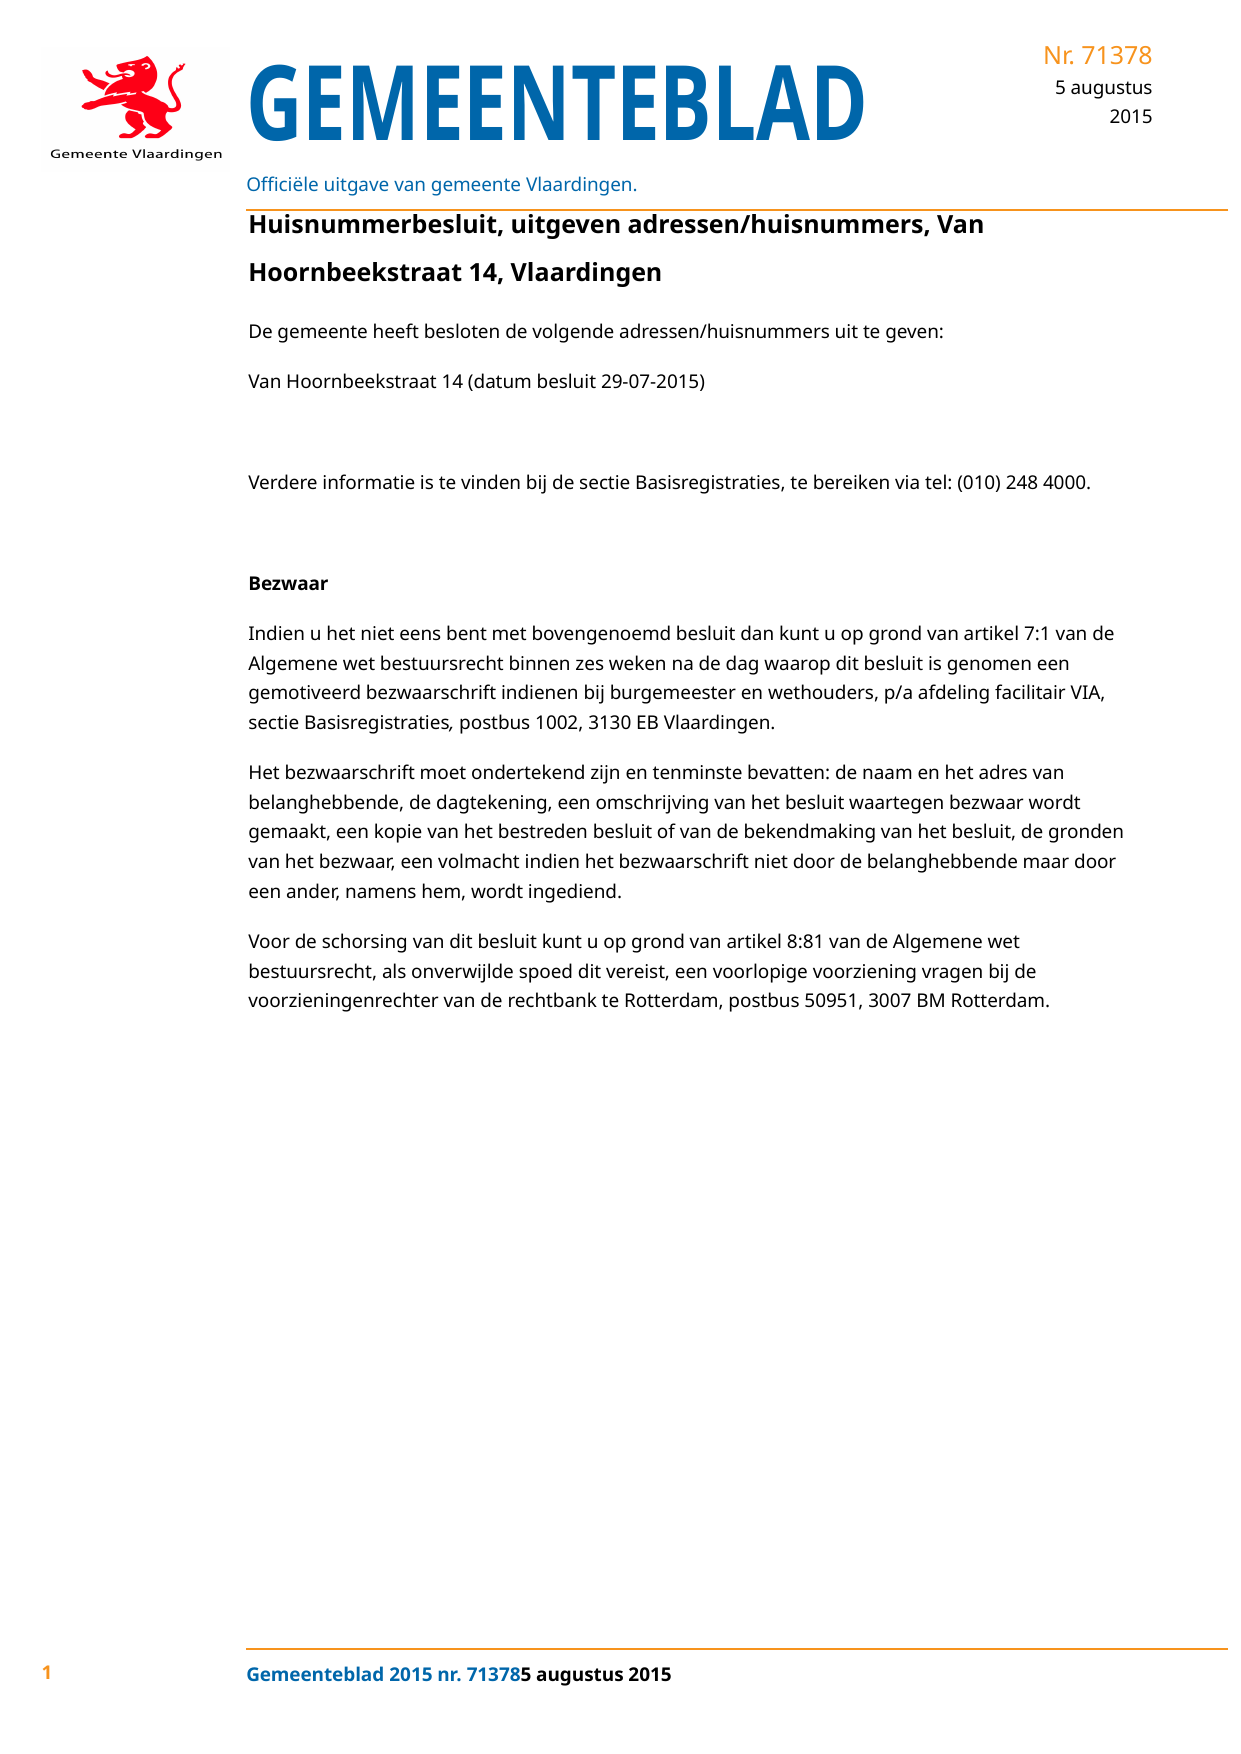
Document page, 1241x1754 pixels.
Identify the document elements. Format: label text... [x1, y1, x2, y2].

text De gemeente heeft besloten de volgende adressen/huisnummers uit te geven: [248, 318, 1152, 344]
picture [41, 47, 231, 172]
text Huisnummerbesluit, uitgeven adressen/huisnummers, Van Hoornbeekstraat 14, Vlaardingen [248, 211, 1152, 288]
text Van Hoornbeekstraat 14 (datum besluit 29-07-2015) [248, 368, 1152, 394]
text Voor de schorsing van dit besluit kunt u op grond van artikel 8:81 van de Algemene wet bestuursrecht, als onverwijlde spoed dit vereist, een voorlopige voorziening vragen bij de voorzieningenrechter van de rechtbank te Rotterdam, postbus 50951, 3007 BM Rotterdam. [248, 928, 1152, 1013]
text Verdere informatie is te vinden bij de sectie Basisregistraties, te bereiken via tel: (010) 248 4000. [248, 469, 1152, 495]
text Het bezwaarschrift moet ondertekend zijn en tenminste bevatten: de naam en het adres van belanghebbende, de dagtekening, een omschrijving van het besluit waartegen bezwaar wordt gemaakt, een kopie van het bestreden besluit of van de bekendmaking van het besluit, de gronden van het bezwaar, een volmacht indien het bezwaarschrift niet door de belanghebbende maar door een ander, namens hem, wordt ingediend. [248, 759, 1152, 904]
text Bezwaar [248, 570, 1152, 596]
text Indien u het niet eens bent met bovengenoemd besluit dan kunt u op grond van artikel 7:1 van de Algemene wet bestuursrecht binnen zes weken na de dag waarop dit besluit is genomen een gemotiveerd bezwaarschrift indienen bij burgemeester en wethouders, p/a afdeling facilitair VIA, sectie Basisregistraties, postbus 1002, 3130 EB Vlaardingen. [248, 620, 1152, 735]
